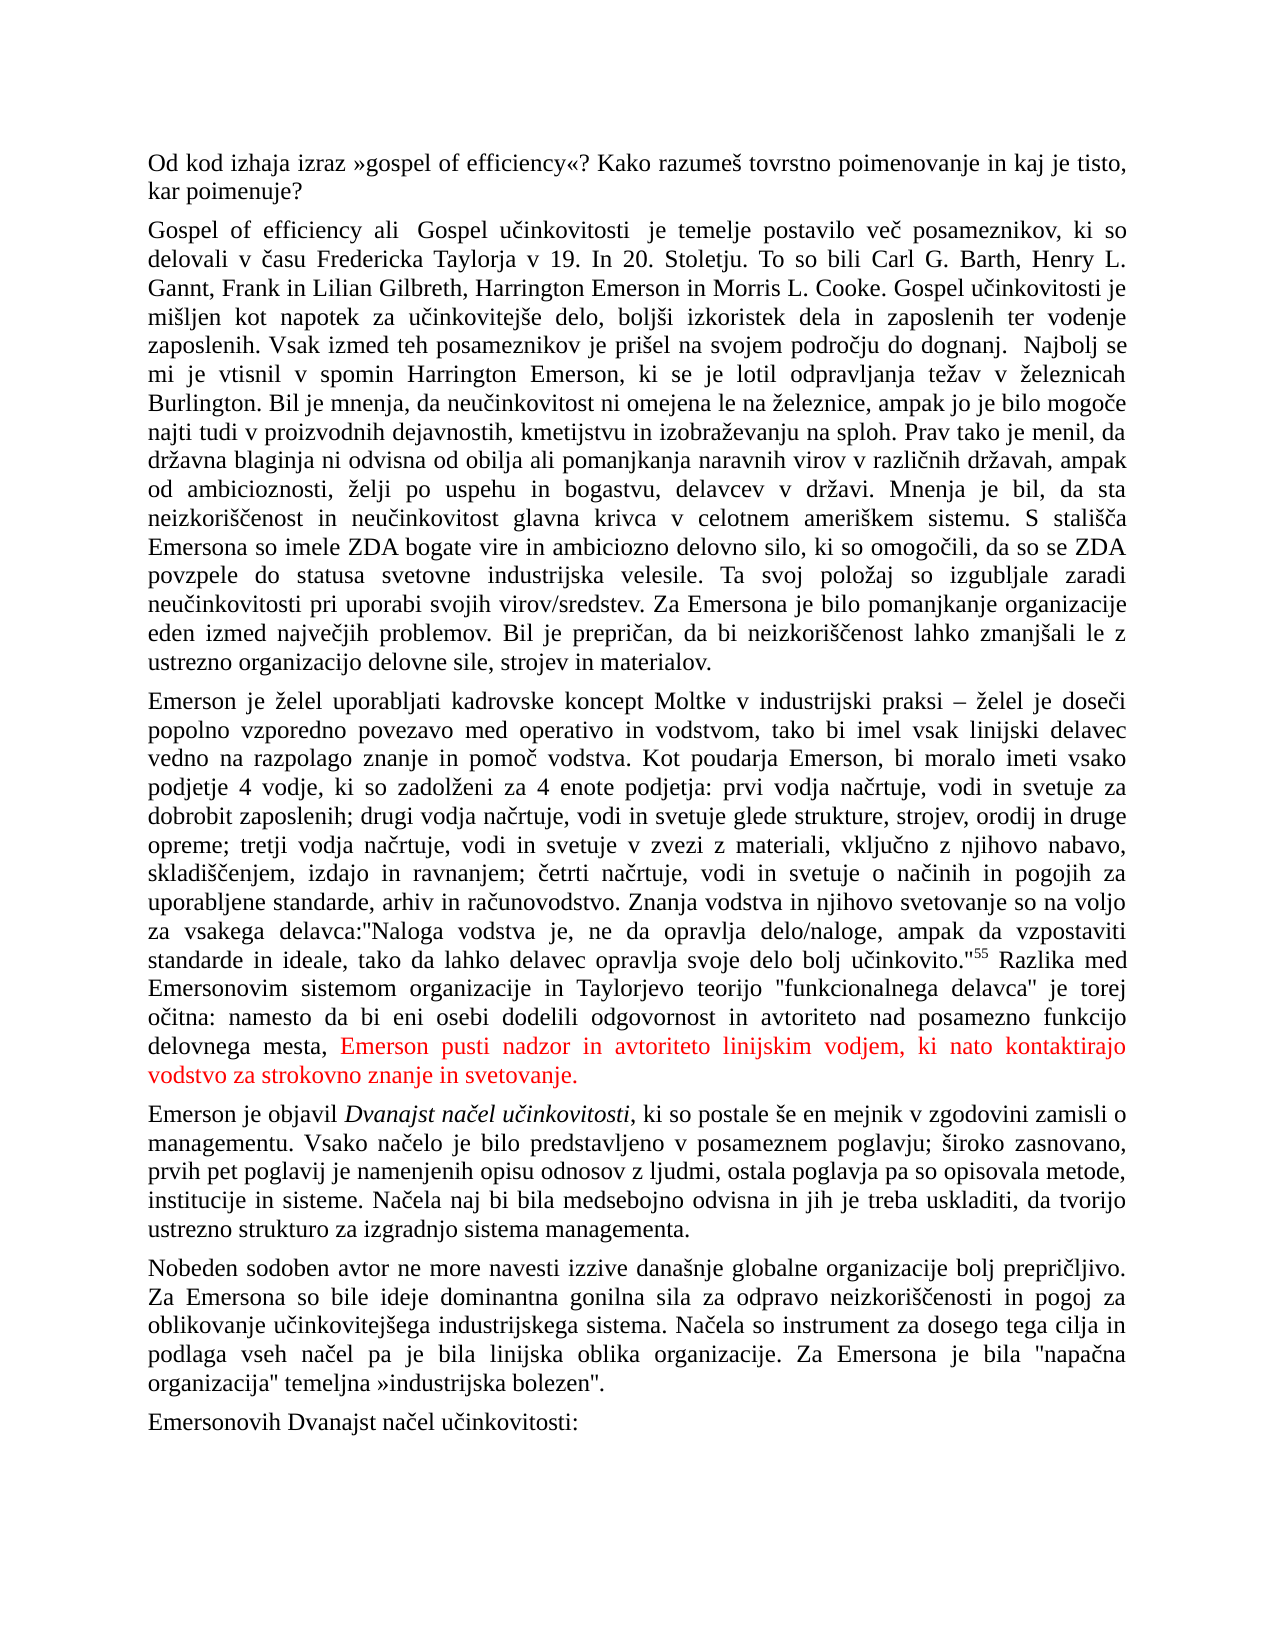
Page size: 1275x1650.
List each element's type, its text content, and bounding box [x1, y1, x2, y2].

text Emersonovih Dvanajst načel učinkovitosti: [148, 1407, 1127, 1436]
text Nobeden sodoben avtor ne more navesti izzive današnje globalne organizacije bolj prepričljivo. Za Emersona so bile ideje dominantna gonilna sila za odpravo neizkoriščenosti in pogoj za oblikovanje učinkovitejšega industrijskega sistema. Načela so instrument za dosego tega cilja in podlaga vseh načel pa je bila linijska oblika organizacije. Za Emersona je bila ''napačna organizacija'' temeljna »industrijska bolezen''. [148, 1253, 1127, 1397]
text Od kod izhaja izraz »gospel of efficiency«? Kako razumeš tovrstno poimenovanje in kaj je tisto, kar poimenuje? [148, 148, 1127, 205]
text Emerson je želel uporabljati kadrovske koncept Moltke v industrijski praksi – želel je doseči popolno vzporedno povezavo med operativo in vodstvom, tako bi imel vsak linijski delavec vedno na razpolago znanje in pomoč vodstva. Kot poudarja Emerson, bi moralo imeti vsako podjetje 4 vodje, ki so zadolženi za 4 enote podjetja: prvi vodja načrtuje, vodi in svetuje za dobrobit zaposlenih; drugi vodja načrtuje, vodi in svetuje glede strukture, strojev, orodij in druge opreme; tretji vodja načrtuje, vodi in svetuje v zvezi z materiali, vključno z njihovo nabavo, skladiščenjem, izdajo in ravnanjem; četrti načrtuje, vodi in svetuje o načinih in pogojih za uporabljene standarde, arhiv in računovodstvo. Znanja vodstva in njihovo svetovanje so na voljo za vsakega delavca:''Naloga vodstva je, ne da opravlja delo/naloge, ampak da vzpostaviti standarde in ideale, tako da lahko delavec opravlja svoje delo bolj učinkovito.''55 Razlika med Emersonovim sistemom organizacije in Taylorjevo teorijo ''funkcionalnega delavca'' je torej očitna: namesto da bi eni osebi dodelili odgovornost in avtoriteto nad posamezno funkcijo delovnega mesta, Emerson pusti nadzor in avtoriteto linijskim vodjem, ki nato kontaktirajo vodstvo za strokovno znanje in svetovanje. [148, 686, 1127, 1088]
text Emerson je objavil Dvanajst načel učinkovitosti, ki so postale še en mejnik v zgodovini zamisli o managementu. Vsako načelo je bilo predstavljeno v posameznem poglavju; široko zasnovano, prvih pet poglavij je namenjenih opisu odnosov z ljudmi, ostala poglavja pa so opisovala metode, institucije in sisteme. Načela naj bi bila medsebojno odvisna in jih je treba uskladiti, da tvorijo ustrezno strukturo za izgradnjo sistema managementa. [148, 1099, 1127, 1243]
text Gospel of efficiency ali Gospel učinkovitosti je temelje postavilo več posameznikov, ki so delovali v času Fredericka Taylorja v 19. In 20. Stoletju. To so bili Carl G. Barth, Henry L. Gannt, Frank in Lilian Gilbreth, Harrington Emerson in Morris L. Cooke. Gospel učinkovitosti je mišljen kot napotek za učinkovitejše delo, boljši izkoristek dela in zaposlenih ter vodenje zaposlenih. Vsak izmed teh posameznikov je prišel na svojem področju do dognanj. Najbolj se mi je vtisnil v spomin Harrington Emerson, ki se je lotil odpravljanja težav v železnicah Burlington. Bil je mnenja, da neučinkovitost ni omejena le na železnice, ampak jo je bilo mogoče najti tudi v proizvodnih dejavnostih, kmetijstvu in izobraževanju na sploh. Prav tako je menil, da državna blaginja ni odvisna od obilja ali pomanjkanja naravnih virov v različnih državah, ampak od ambicioznosti, želji po uspehu in bogastvu, delavcev v državi. Mnenja je bil, da sta neizkoriščenost in neučinkovitost glavna krivca v celotnem ameriškem sistemu. S stališča Emersona so imele ZDA bogate vire in ambiciozno delovno silo, ki so omogočili, da so se ZDA povzpele do statusa svetovne industrijska velesile. Ta svoj položaj so izgubljale zaradi neučinkovitosti pri uporabi svojih virov/sredstev. Za Emersona je bilo pomanjkanje organizacije eden izmed največjih problemov. Bil je prepričan, da bi neizkoriščenost lahko zmanjšali le z ustrezno organizacijo delovne sile, strojev in materialov. [148, 216, 1127, 676]
